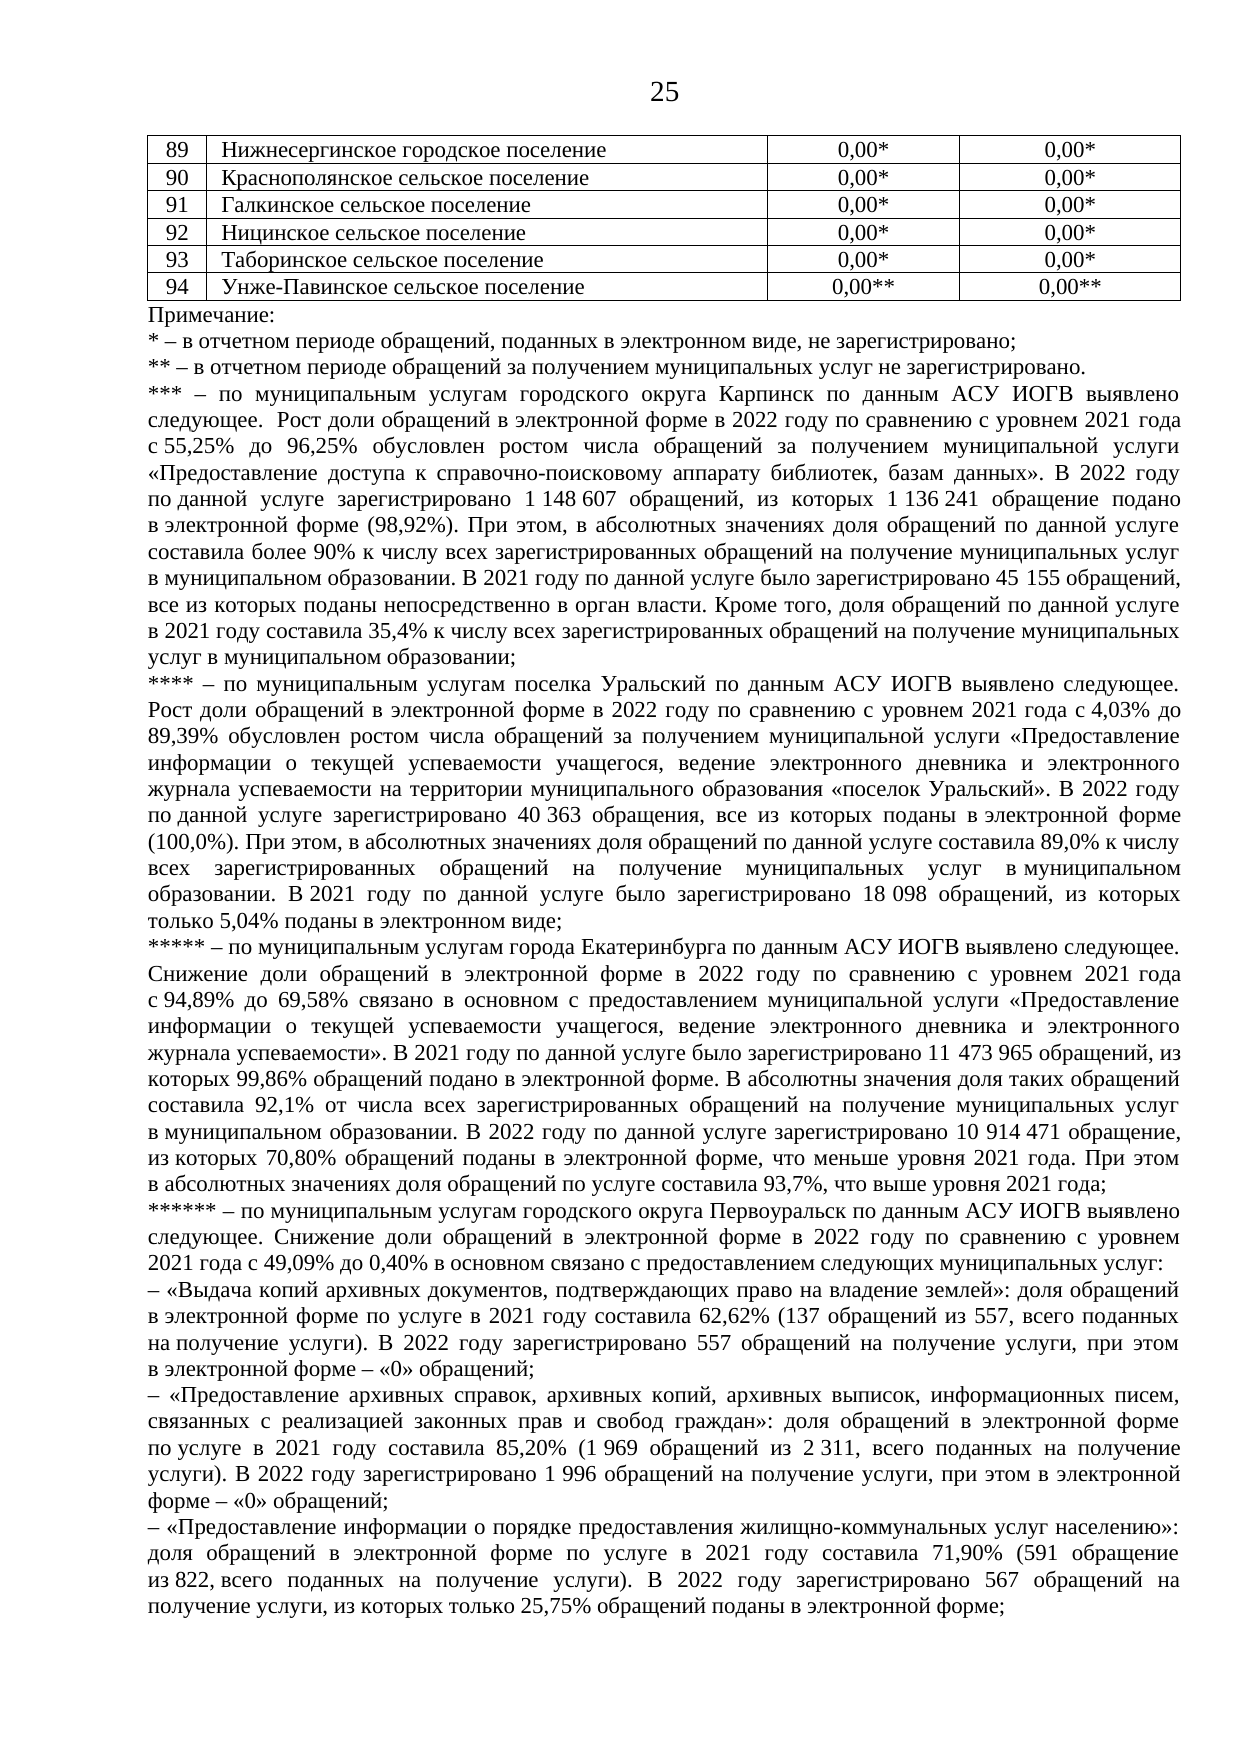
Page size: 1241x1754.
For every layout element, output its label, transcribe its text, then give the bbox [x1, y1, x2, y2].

text ****** – по муниципальным услугам городского округа Первоуральск по данным АСУ ИОГВ выявлено следующее. Снижение доли обращений в электронной форме в 2022 году по сравнению с уровнем 2021 года с 49,09% до 0,40% в основном связано с предоставлением следующих муниципальных услуг: [148, 1197, 1181, 1276]
table_cell 89 [148, 136, 206, 163]
table_cell 0,00* [960, 191, 1180, 217]
table_cell 93 [148, 246, 206, 272]
table_cell Ницинское сельское поселение [207, 219, 767, 245]
table_cell 0,00* [768, 191, 959, 217]
table_cell 0,00* [768, 164, 959, 190]
text – «Выдача копий архивных документов, подтверждающих право на владение землей»: доля обращений в электронной форме по услуге в 2021 году составила 62,62% (137 обращений из 557, всего поданных на получение услуги). В 2022 году зарегистрировано 557 обращений на получение услуги, при этом в электронной форме – «0» обращений; [148, 1276, 1181, 1381]
table_cell 0,00* [960, 164, 1180, 190]
table_cell 0,00* [960, 219, 1180, 245]
table_cell Унже-Павинское сельское поселение [207, 273, 767, 300]
table_cell 94 [148, 273, 206, 300]
table_cell 90 [148, 164, 206, 190]
table_cell Нижнесергинское городское поселение [207, 136, 767, 163]
table_cell 0,00* [768, 136, 959, 163]
text ***** – по муниципальным услугам города Екатеринбурга по данным АСУ ИОГВ выявлено следующее. Снижение доли обращений в электронной форме в 2022 году по сравнению с уровнем 2021 года с 94,89% до 69,58% связано в основном с предоставлением муниципальной услуги «Предоставление информации о текущей успеваемости учащегося, ведение электронного дневника и электронного журнала успеваемости». В 2021 году по данной услуге было зарегистрировано 11 473 965 обращений, из которых 99,86% обращений подано в электронной форме. В абсолютны значения доля таких обращений составила 92,1% от числа всех зарегистрированных обращений на получение муниципальных услуг в муниципальном образовании. В 2022 году по данной услуге зарегистрировано 10 914 471 обращение, из которых 70,80% обращений поданы в электронной форме, что меньше уровня 2021 года. При этом в абсолютных значениях доля обращений по услуге составила 93,7%, что выше уровня 2021 года; [148, 933, 1181, 1197]
text **** – по муниципальным услугам поселка Уральский по данным АСУ ИОГВ выявлено следующее. Рост доли обращений в электронной форме в 2022 году по сравнению с уровнем 2021 года с 4,03% до 89,39% обусловлен ростом числа обращений за получением муниципальной услуги «Предоставление информации о текущей успеваемости учащегося, ведение электронного дневника и электронного журнала успеваемости на территории муниципального образования «поселок Уральский». В 2022 году по данной услуге зарегистрировано 40 363 обращения, все из которых поданы в электронной форме (100,0%). При этом, в абсолютных значениях доля обращений по данной услуге составила 89,0% к числу всех зарегистрированных обращений на получение муниципальных услуг в муниципальном образовании. В 2021 году по данной услуге было зарегистрировано 18 098 обращений, из которых только 5,04% поданы в электронном виде; [148, 670, 1181, 933]
table_cell 0,00** [768, 273, 959, 300]
table_cell 92 [148, 219, 206, 245]
text *** – по муниципальным услугам городского округа Карпинск по данным АСУ ИОГВ выявлено следующее. Рост доли обращений в электронной форме в 2022 году по сравнению с уровнем 2021 года с 55,25% до 96,25% обусловлен ростом числа обращений за получением муниципальной услуги «Предоставление доступа к справочно-поисковому аппарату библиотек, базам данных». В 2022 году по данной услуге зарегистрировано 1 148 607 обращений, из которых 1 136 241 обращение подано в электронной форме (98,92%). При этом, в абсолютных значениях доля обращений по данной услуге составила более 90% к числу всех зарегистрированных обращений на получение муниципальных услуг в муниципальном образовании. В 2021 году по данной услуге было зарегистрировано 45 155 обращений, все из которых поданы непосредственно в орган власти. Кроме того, доля обращений по данной услуге в 2021 году составила 35,4% к числу всех зарегистрированных обращений на получение муниципальных услуг в муниципальном образовании; [148, 380, 1181, 670]
text * – в отчетном периоде обращений, поданных в электронном виде, не зарегистрировано; [148, 327, 1181, 353]
table_cell Краснополянское сельское поселение [207, 164, 767, 190]
table_cell 0,00* [960, 246, 1180, 272]
table_cell 0,00* [960, 136, 1180, 163]
text – «Предоставление информации о порядке предоставления жилищно-коммунальных услуг населению»: доля обращений в электронной форме по услуге в 2021 году составила 71,90% (591 обращение из 822, всего поданных на получение услуги). В 2022 году зарегистрировано 567 обращений на получение услуги, из которых только 25,75% обращений поданы в электронной форме; [148, 1513, 1181, 1618]
table_cell Галкинское сельское поселение [207, 191, 767, 217]
text Примечание: [148, 301, 1181, 327]
text ** – в отчетном периоде обращений за получением муниципальных услуг не зарегистрировано. [148, 353, 1181, 380]
table_cell 0,00* [768, 246, 959, 272]
table_cell 0,00** [960, 273, 1180, 300]
table_cell 91 [148, 191, 206, 217]
table_cell 0,00* [768, 219, 959, 245]
table_cell Таборинское сельское поселение [207, 246, 767, 272]
text – «Предоставление архивных справок, архивных копий, архивных выписок, информационных писем, связанных с реализацией законных прав и свобод граждан»: доля обращений в электронной форме по услуге в 2021 году составила 85,20% (1 969 обращений из 2 311, всего поданных на получение услуги). В 2022 году зарегистрировано 1 996 обращений на получение услуги, при этом в электронной форме – «0» обращений; [148, 1381, 1181, 1513]
